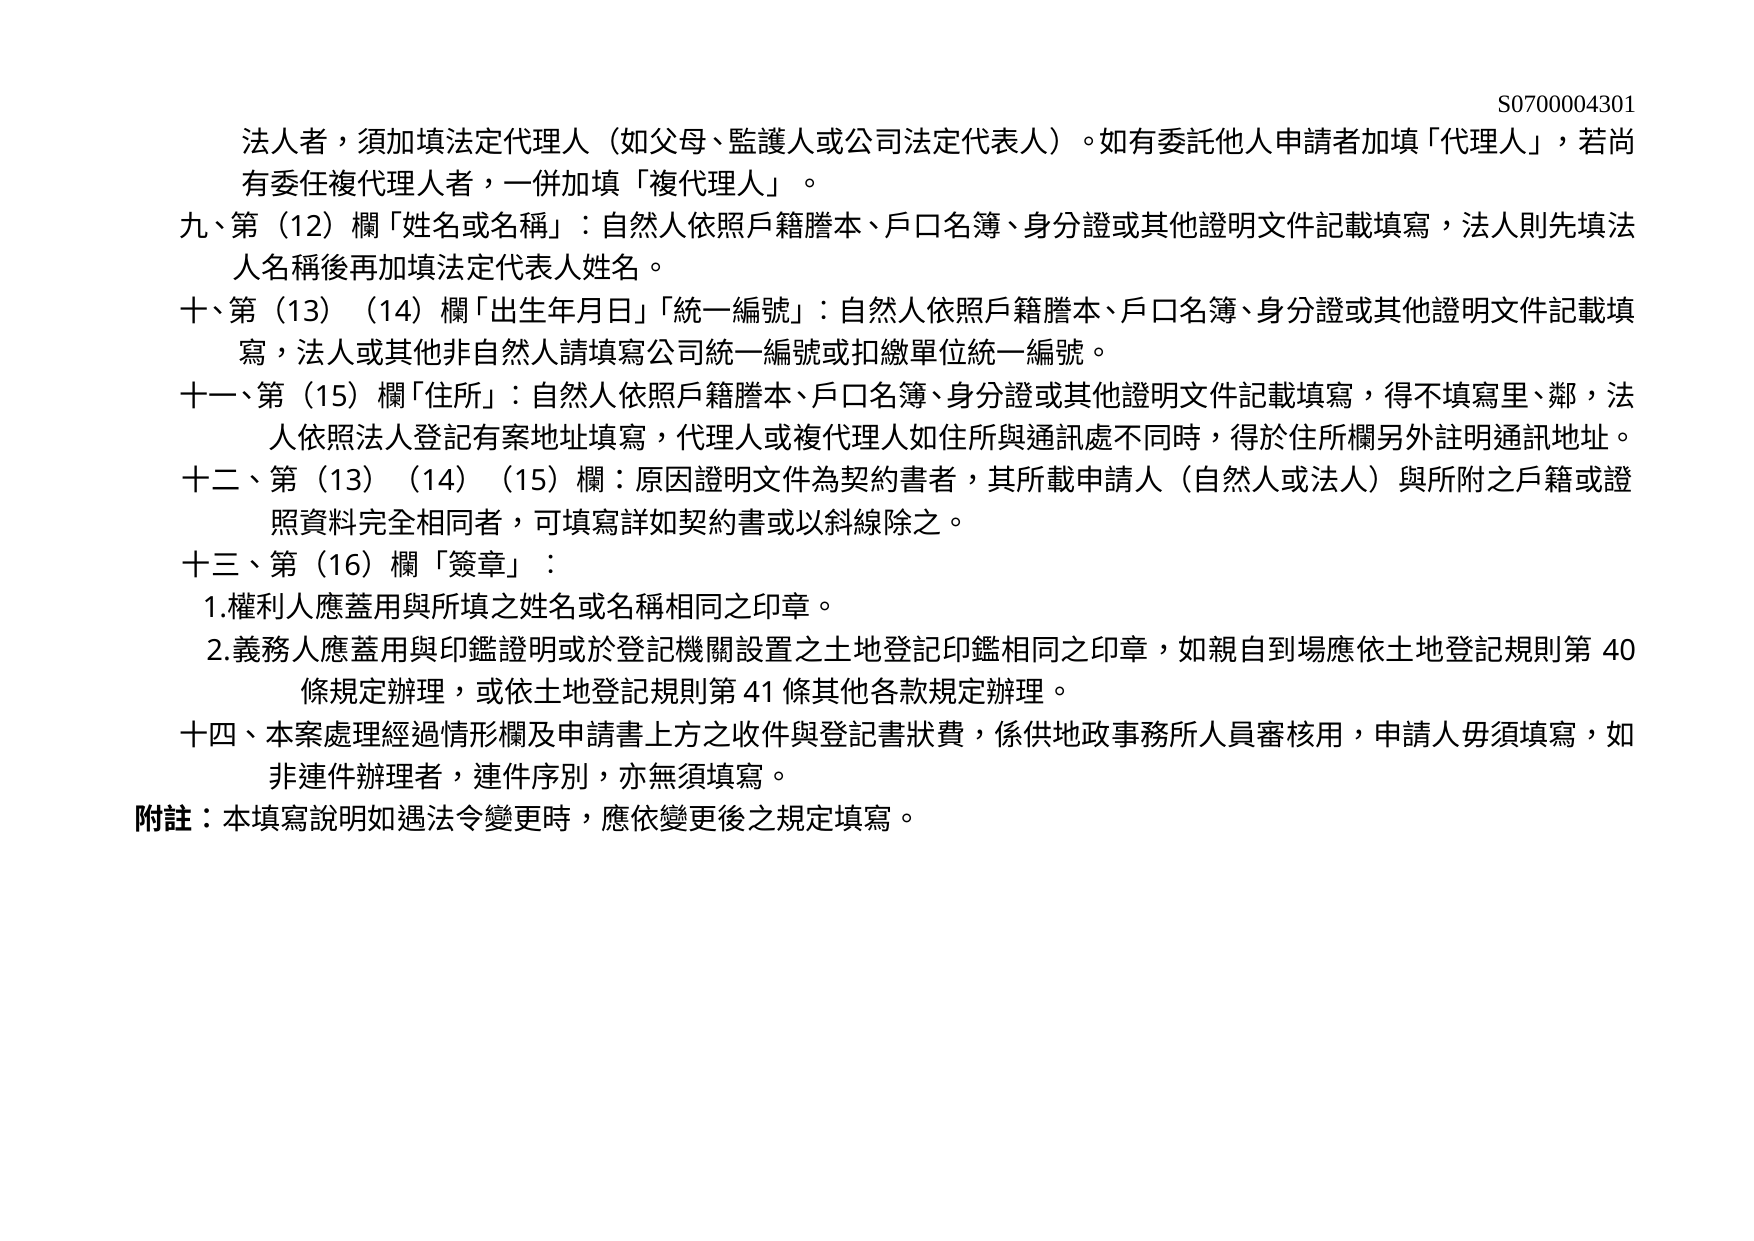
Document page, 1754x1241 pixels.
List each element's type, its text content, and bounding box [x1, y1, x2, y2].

text 法人者，須加填法定代理人（如父母、監護人或公司法定代表人）。如有委託他人申請者加填「代理人」，若尚有委任複代理人者，一併加填「複代理人」。 [241, 118, 1636, 203]
text 九、第（12）欄「姓名或名稱」︰自然人依照戶籍謄本、戶口名簿、身分證或其他證明文件記載填寫，法人則先填法人名稱後再加填法定代表人姓名。 [179, 203, 1636, 287]
text 十四、本案處理經過情形欄及申請書上方之收件與登記書狀費，係供地政事務所人員審核用，申請人毋須填寫，如非連件辦理者，連件序別，亦無須填寫。 [179, 711, 1636, 796]
text 十二、第（13）（14）（15）欄：原因證明文件為契約書者，其所載申請人（自然人或法人）與所附之戶籍或證照資料完全相同者，可填寫詳如契約書或以斜線除之。 [182, 457, 1636, 541]
text 附註︰本填寫說明如遇法令變更時，應依變更後之規定填寫。 [134, 796, 1636, 838]
text 十三、第（16）欄「簽章」︰ [182, 541, 1636, 584]
text 十、第（13）（14）欄「出生年月日」「統一編號」︰自然人依照戶籍謄本、戶口名簿、身分證或其他證明文件記載填寫，法人或其他非自然人請填寫公司統一編號或扣繳單位統一編號。 [179, 287, 1636, 372]
text 1.權利人應蓋用與所填之姓名或名稱相同之印章。 [134, 584, 1636, 626]
text 2.義務人應蓋用與印鑑證明或於登記機關設置之土地登記印鑑相同之印章，如親自到場應依土地登記規則第40條規定辦理，或依土地登記規則第41條其他各款規定辦理。 [134, 626, 1636, 711]
text 十一、第（15）欄「住所」︰自然人依照戶籍謄本、戶口名簿、身分證或其他證明文件記載填寫，得不填寫里、鄰，法人依照法人登記有案地址填寫，代理人或複代理人如住所與通訊處不同時，得於住所欄另外註明通訊地址。 [179, 372, 1636, 457]
